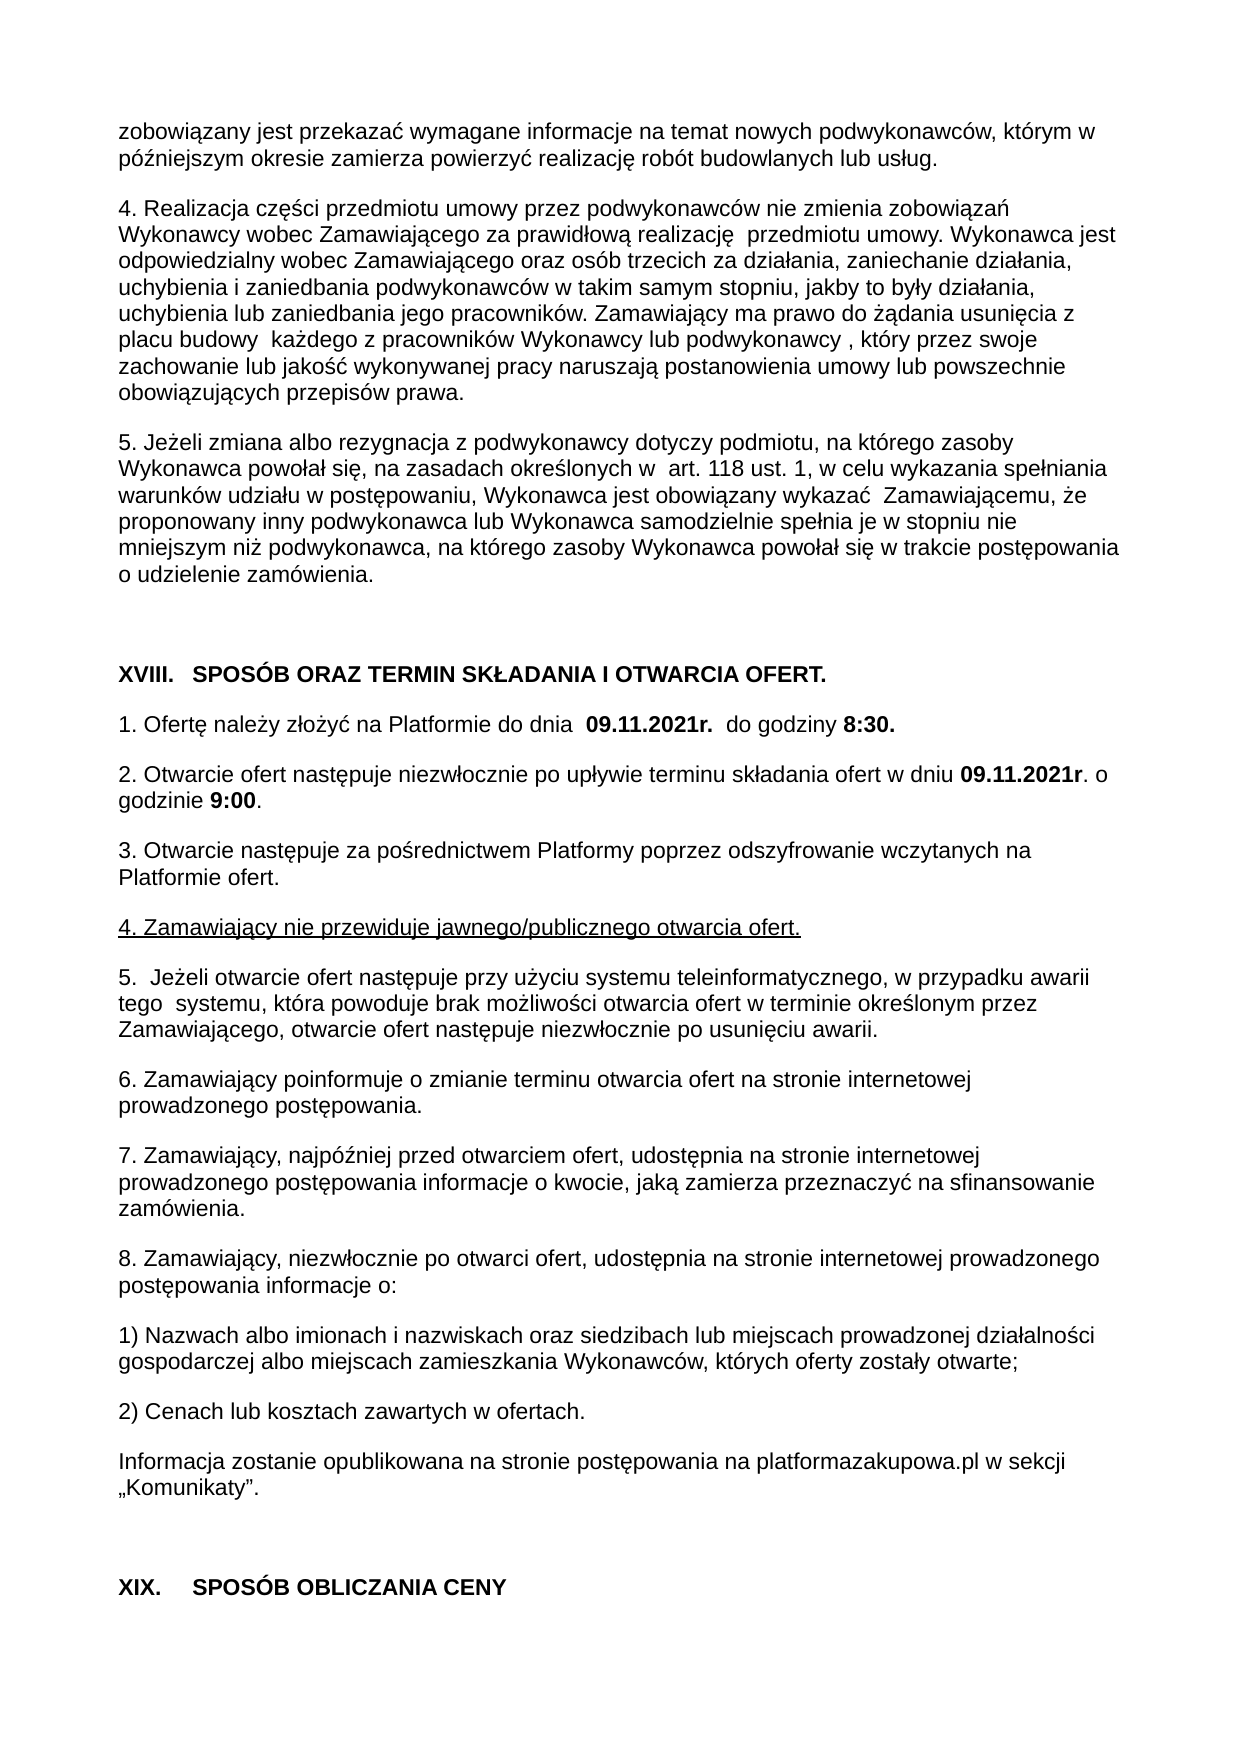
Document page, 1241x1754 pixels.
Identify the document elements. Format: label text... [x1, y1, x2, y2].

text 4. Zamawiający nie przewiduje jawnego/publicznego otwarcia ofert. [118, 913, 1122, 940]
text zobowiązany jest przekazać wymagane informacje na temat nowych podwykonawców, którym w późniejszym okresie zamierza powierzyć realizację robót budowlanych lub usług. [118, 118, 1122, 171]
text 4. Realizacja części przedmiotu umowy przez podwykonawców nie zmienia zobowiązań Wykonawcy wobec Zamawiającego za prawidłową realizację przedmiotu umowy. Wykonawca jest odpowiedzialny wobec Zamawiającego oraz osób trzecich za działania, zaniechanie działania, uchybienia i zaniedbania podwykonawców w takim samym stopniu, jakby to były działania, uchybienia lub zaniedbania jego pracowników. Zamawiający ma prawo do żądania usunięcia z placu budowy każdego z pracowników Wykonawcy lub podwykonawcy , który przez swoje zachowanie lub jakość wykonywanej pracy naruszają postanowienia umowy lub powszechnie obowiązujących przepisów prawa. [118, 194, 1122, 405]
text 5. Jeżeli zmiana albo rezygnacja z podwykonawcy dotyczy podmiotu, na którego zasoby Wykonawca powołał się, na zasadach określonych w art. 118 ust. 1, w celu wykazania spełniania warunków udziału w postępowaniu, Wykonawca jest obowiązany wykazać Zamawiającemu, że proponowany inny podwykonawca lub Wykonawca samodzielnie spełnia je w stopniu nie mniejszym niż podwykonawca, na którego zasoby Wykonawca powołał się w trakcie postępowania o udzielenie zamówienia. [118, 429, 1122, 587]
text 1. Ofertę należy złożyć na Platformie do dnia 09.11.2021r. do godziny 8:30. [118, 711, 1122, 737]
text 7. Zamawiający, najpóźniej przed otwarciem ofert, udostępnia na stronie internetowej prowadzonego postępowania informacje o kwocie, jaką zamierza przeznaczyć na sfinansowanie zamówienia. [118, 1142, 1122, 1222]
text 3. Otwarcie następuje za pośrednictwem Platformy poprzez odszyfrowanie wczytanych na Platformie ofert. [118, 837, 1122, 890]
text XIX. SPOSÓB OBLICZANIA CENY [118, 1574, 1122, 1601]
text 1) Nazwach albo imionach i nazwiskach oraz siedzibach lub miejscach prowadzonej działalności gospodarczej albo miejscach zamieszkania Wykonawców, których oferty zostały otwarte; [118, 1322, 1122, 1374]
text 2) Cenach lub kosztach zawartych w ofertach. [118, 1398, 1122, 1424]
text 8. Zamawiający, niezwłocznie po otwarci ofert, udostępnia na stronie internetowej prowadzonego postępowania informacje o: [118, 1245, 1122, 1298]
text 5. Jeżeli otwarcie ofert następuje przy użyciu systemu teleinformatycznego, w przypadku awarii tego systemu, która powoduje brak możliwości otwarcia ofert w terminie określonym przez Zamawiającego, otwarcie ofert następuje niezwłocznie po usunięciu awarii. [118, 963, 1122, 1042]
text 2. Otwarcie ofert następuje niezwłocznie po upływie terminu składania ofert w dniu 09.11.2021r. o godzinie 9:00. [118, 761, 1122, 813]
text 6. Zamawiający poinformuje o zmianie terminu otwarcia ofert na stronie internetowej prowadzonego postępowania. [118, 1066, 1122, 1119]
text Informacja zostanie opublikowana na stronie postępowania na platformazakupowa.pl w sekcji „Komunikaty”. [118, 1448, 1122, 1501]
text XVIII. SPOSÓB ORAZ TERMIN SKŁADANIA I OTWARCIA OFERT. [118, 661, 1122, 687]
